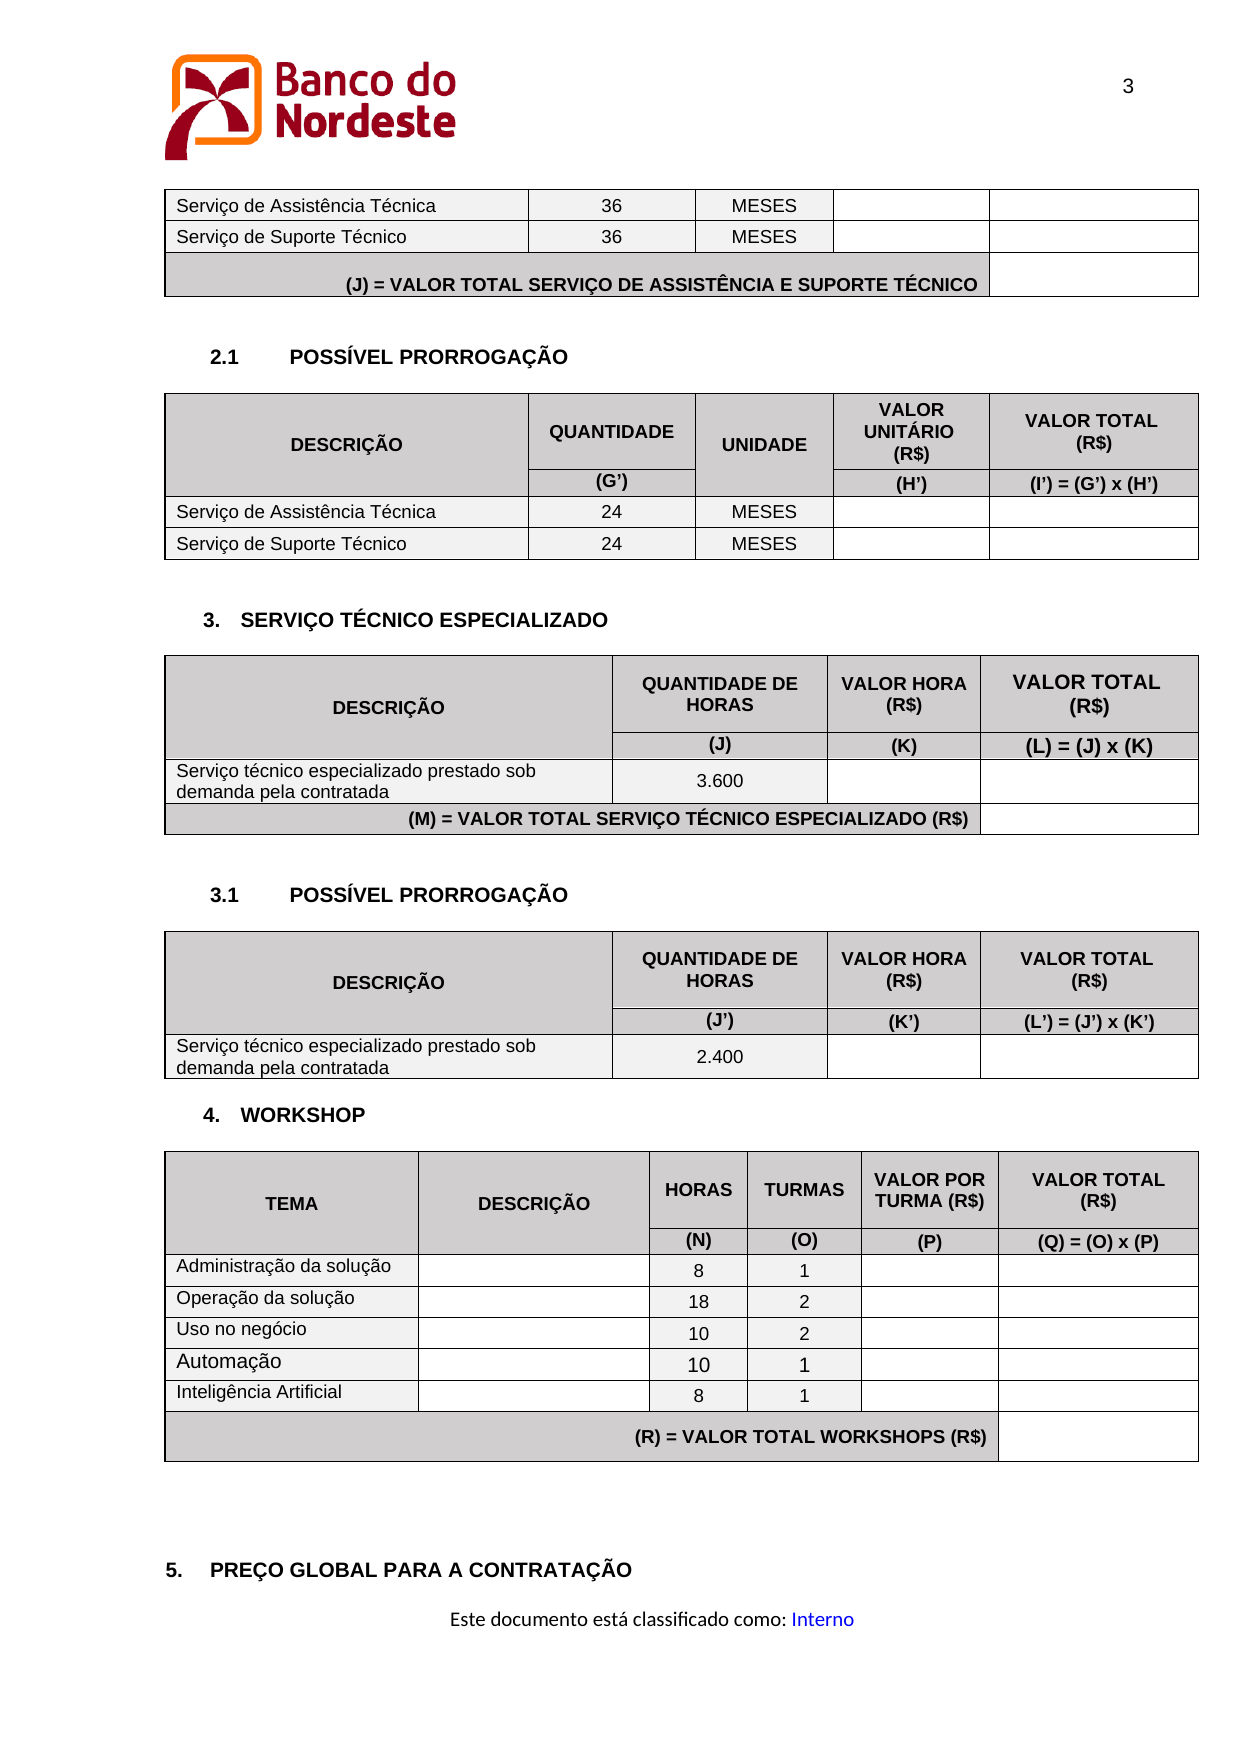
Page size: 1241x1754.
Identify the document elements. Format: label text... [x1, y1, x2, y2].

table_cell (P) [862, 1229, 998, 1254]
table_cell Inteligência Artificial [166, 1381, 418, 1411]
table_cell [981, 760, 1198, 803]
table_cell 2 [748, 1287, 861, 1317]
table_header VALOR POR TURMA (R$) [862, 1152, 998, 1228]
table_cell [999, 1381, 1198, 1411]
table_cell 1 [748, 1349, 861, 1380]
table_cell (J) = VALOR TOTAL SERVIÇO DE ASSISTÊNCIA E SUPORTE TÉCNICO [166, 253, 989, 296]
table_header DESCRIÇÃO [419, 1152, 649, 1254]
list POSSÍVEL PRORROGAÇÃO [210, 883, 1134, 907]
table_header VALOR UNITÁRIO (R$) [834, 394, 989, 469]
table_cell [999, 1412, 1198, 1461]
table_cell [862, 1318, 998, 1348]
table_cell MESES [696, 190, 833, 220]
table_cell [990, 528, 1198, 558]
table_cell [999, 1318, 1198, 1348]
table_cell [862, 1255, 998, 1286]
table_cell 24 [529, 497, 695, 527]
table_cell MESES [696, 497, 833, 527]
table_header DESCRIÇÃO [166, 932, 612, 1034]
table_cell (N) [650, 1229, 747, 1254]
table_cell Automação [166, 1349, 418, 1380]
table_cell [981, 804, 1198, 834]
table_cell Serviço de Assistência Técnica [166, 190, 528, 220]
table_cell 2 [748, 1318, 861, 1348]
table_cell 18 [650, 1287, 747, 1317]
table_cell [834, 497, 989, 527]
table_cell [990, 190, 1198, 220]
table_cell 10 [650, 1349, 747, 1380]
table_header VALOR HORA (R$) [828, 656, 980, 732]
table_cell [828, 760, 980, 803]
table_cell [834, 221, 989, 252]
list WORKSHOP [203, 1103, 1134, 1127]
table_cell 8 [650, 1381, 747, 1411]
table_cell [862, 1287, 998, 1317]
table_header QUANTIDADE [529, 394, 695, 469]
table_header UNIDADE [696, 394, 833, 496]
table_cell 8 [650, 1255, 747, 1286]
table_header QUANTIDADE DE HORAS [613, 932, 827, 1007]
table_cell [419, 1287, 649, 1317]
table_header QUANTIDADE DE HORAS [613, 656, 827, 732]
table_header TEMA [166, 1152, 418, 1254]
table_cell (Q) = (O) x (P) [999, 1229, 1198, 1254]
table_cell [419, 1318, 649, 1348]
table_cell [419, 1381, 649, 1411]
table_cell (J) [613, 733, 827, 758]
table_cell (K’) [828, 1009, 980, 1034]
table_cell 2.400 [613, 1035, 827, 1078]
table_cell Serviço de Suporte Técnico [166, 528, 528, 558]
table_cell (H’) [834, 470, 989, 496]
table_cell 3.600 [613, 760, 827, 803]
table_cell Serviço técnico especializado prestado sob demanda pela contratada [166, 1035, 612, 1078]
table_cell [999, 1255, 1198, 1286]
table_cell 36 [529, 190, 695, 220]
table_cell [981, 1035, 1198, 1078]
list PREÇO GLOBAL PARA A CONTRATAÇÃO [165, 1557, 1134, 1581]
table_cell Uso no negócio [166, 1318, 418, 1348]
table_cell Serviço técnico especializado prestado sob demanda pela contratada [166, 760, 612, 803]
list POSSÍVEL PRORROGAÇÃO [210, 345, 1134, 369]
table_cell Serviço de Suporte Técnico [166, 221, 528, 252]
table_cell Administração da solução [166, 1255, 418, 1286]
table_cell 36 [529, 221, 695, 252]
table_cell [862, 1381, 998, 1411]
table_header VALOR TOTAL (R$) [999, 1152, 1198, 1228]
table_cell (R) = VALOR TOTAL WORKSHOPS (R$) [166, 1412, 998, 1461]
table_header TURMAS [748, 1152, 861, 1228]
table_cell (L’) = (J’) x (K’) [981, 1009, 1198, 1034]
table_cell 24 [529, 528, 695, 558]
table_cell [990, 253, 1198, 296]
table_cell (J’) [613, 1009, 827, 1034]
table_header VALOR TOTAL (R$) [981, 656, 1198, 732]
table_header DESCRIÇÃO [166, 656, 612, 758]
table_cell [990, 221, 1198, 252]
table_cell [999, 1287, 1198, 1317]
table_cell 1 [748, 1381, 861, 1411]
table_cell MESES [696, 221, 833, 252]
table_cell Operação da solução [166, 1287, 418, 1317]
table_cell [999, 1349, 1198, 1380]
table_cell (I’) = (G’) x (H’) [990, 470, 1198, 496]
table_header VALOR HORA (R$) [828, 932, 980, 1007]
table_cell [990, 497, 1198, 527]
table_cell MESES [696, 528, 833, 558]
list SERVIÇO TÉCNICO ESPECIALIZADO [203, 607, 1134, 631]
table_cell [828, 1035, 980, 1078]
table_cell [834, 190, 989, 220]
table_cell 1 [748, 1255, 861, 1286]
table_cell (L) = (J) x (K) [981, 733, 1198, 758]
table_cell [419, 1255, 649, 1286]
table_cell (O) [748, 1229, 861, 1254]
table_cell [419, 1349, 649, 1380]
table_header VALOR TOTAL (R$) [990, 394, 1198, 469]
table_cell Serviço de Assistência Técnica [166, 497, 528, 527]
table_header DESCRIÇÃO [166, 394, 528, 496]
table_header HORAS [650, 1152, 747, 1228]
table_cell (K) [828, 733, 980, 758]
table_cell 10 [650, 1318, 747, 1348]
table_cell [834, 528, 989, 558]
table_header VALOR TOTAL (R$) [981, 932, 1198, 1007]
table_cell (M) = VALOR TOTAL SERVIÇO TÉCNICO ESPECIALIZADO (R$) [166, 804, 980, 834]
table_cell (G’) [529, 470, 695, 496]
table_cell [862, 1349, 998, 1380]
